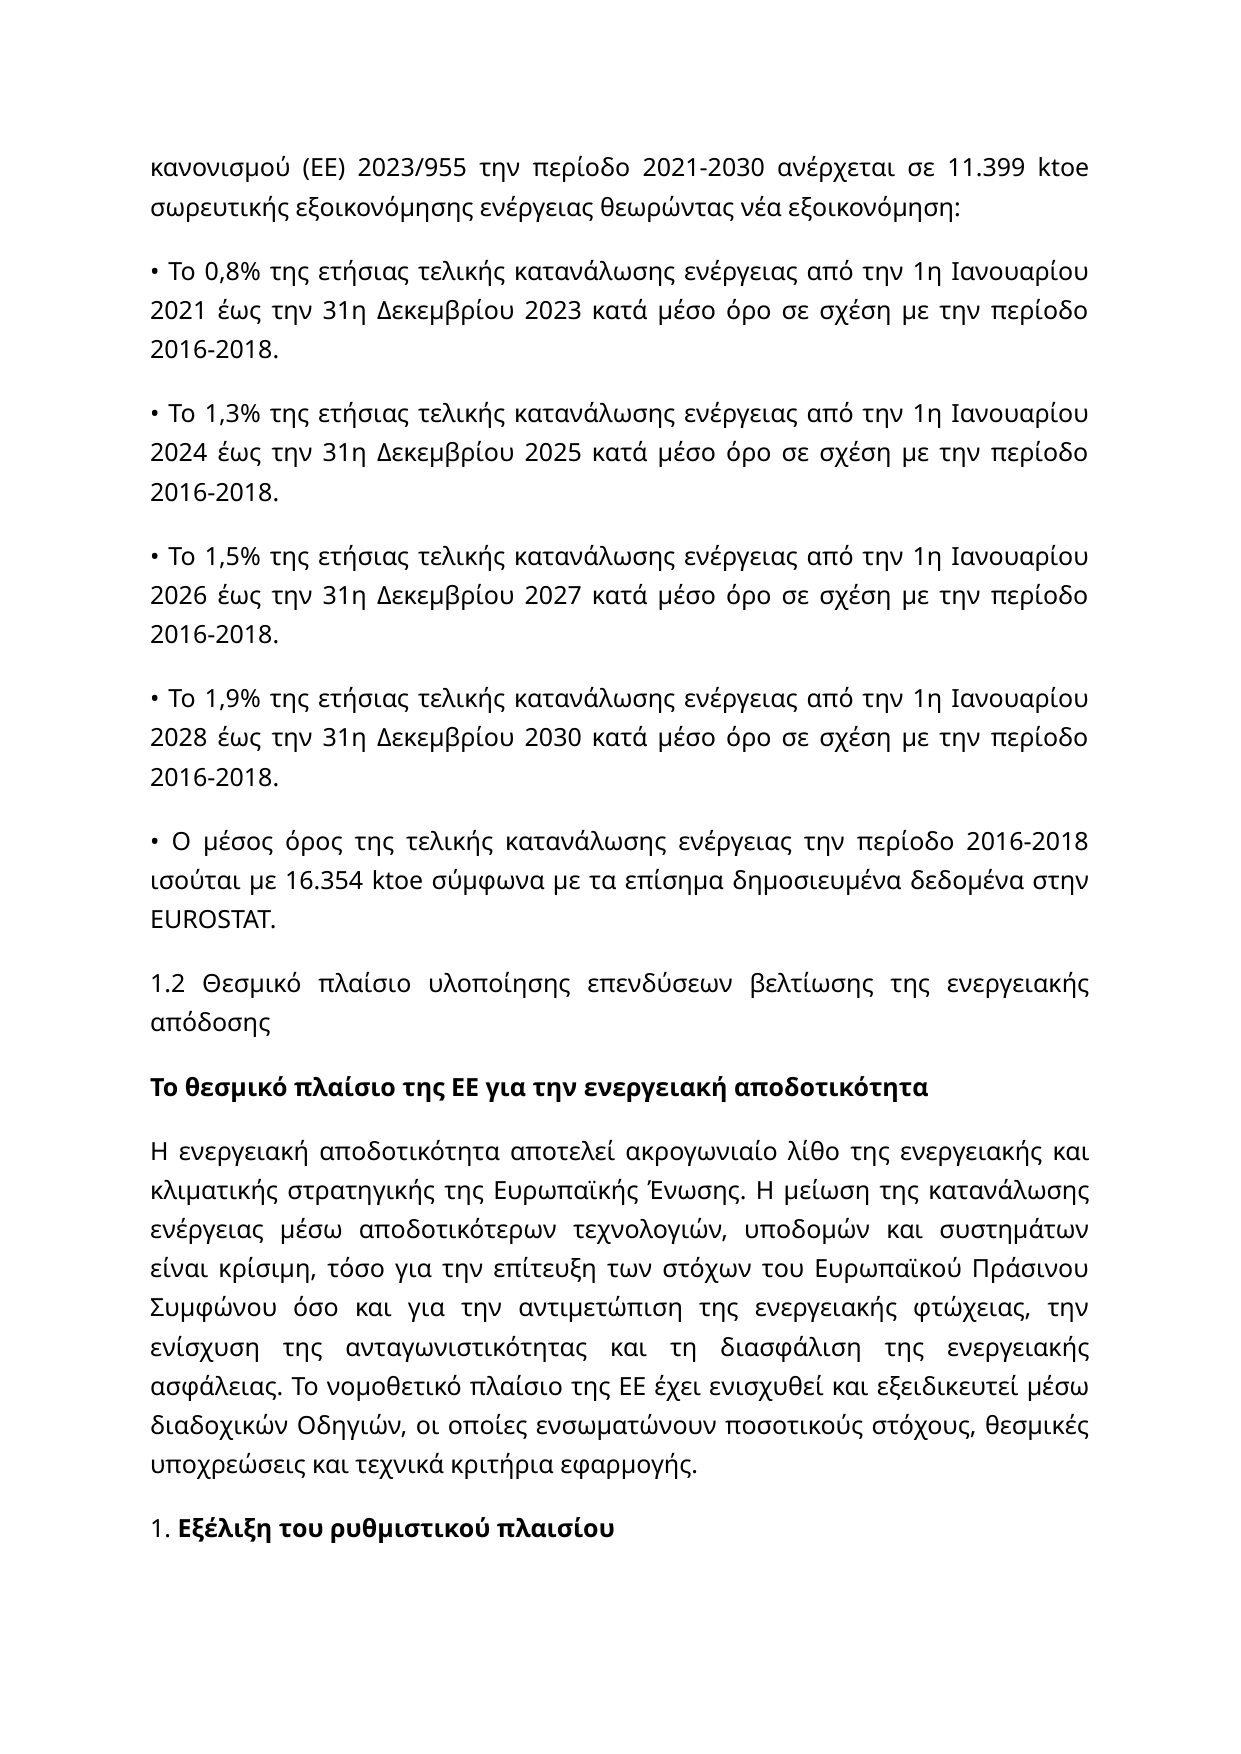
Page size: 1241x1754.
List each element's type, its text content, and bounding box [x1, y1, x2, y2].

text • Ο μέσος όρος της τελικής κατανάλωσης ενέργειας την περίοδο 2016-2018 ισούται με 16.354 ktoe σύμφωνα με τα επίσημα δημοσιευμένα δεδομένα στην EUROSTAT. [150, 823, 1090, 936]
text • Το 1,3% της ετήσιας τελικής κατανάλωσης ενέργειας από την 1η Ιανουαρίου 2024 έως την 31η Δεκεμβρίου 2025 κατά μέσο όρο σε σχέση με την περίοδο 2016-2018. [150, 396, 1090, 508]
text • Το 1,9% της ετήσιας τελικής κατανάλωσης ενέργειας από την 1η Ιανουαρίου 2028 έως την 31η Δεκεμβρίου 2030 κατά μέσο όρο σε σχέση με την περίοδο 2016-2018. [150, 681, 1090, 793]
text κανονισμού (ΕΕ) 2023/955 την περίοδο 2021-2030 ανέρχεται σε 11.399 ktoe σωρευτικής εξοικονόμησης ενέργειας θεωρώντας νέα εξοικονόμηση: [150, 150, 1090, 223]
text 1. Εξέλιξη του ρυθμιστικού πλαισίου [150, 1511, 1090, 1545]
text Η ενεργειακή αποδοτικότητα αποτελεί ακρογωνιαίο λίθο της ενεργειακής και κλιματικής στρατηγικής της Ευρωπαϊκής Ένωσης. Η μείωση της κατανάλωσης ενέργειας μέσω αποδοτικότερων τεχνολογιών, υποδομών και συστημάτων είναι κρίσιμη, τόσο για την επίτευξη των στόχων του Ευρωπαϊκού Πράσινου Συμφώνου όσο και για την αντιμετώπιση της ενεργειακής φτώχειας, την ενίσχυση της ανταγωνιστικότητας και τη διασφάλιση της ενεργειακής ασφάλειας. Το νομοθετικό πλαίσιο της ΕΕ έχει ενισχυθεί και εξειδικευτεί μέσω διαδοχικών Οδηγιών, οι οποίες ενσωματώνουν ποσοτικούς στόχους, θεσμικές υποχρεώσεις και τεχνικά κριτήρια εφαρμογής. [150, 1133, 1090, 1481]
text 1.2 Θεσμικό πλαίσιο υλοποίησης επενδύσεων βελτίωσης της ενεργειακής απόδοσης [150, 966, 1090, 1039]
text Το θεσμικό πλαίσιο της ΕΕ για την ενεργειακή αποδοτικότητα [150, 1069, 1090, 1103]
text • Το 0,8% της ετήσιας τελικής κατανάλωσης ενέργειας από την 1η Ιανουαρίου 2021 έως την 31η Δεκεμβρίου 2023 κατά μέσο όρο σε σχέση με την περίοδο 2016-2018. [150, 253, 1090, 366]
text • Το 1,5% της ετήσιας τελικής κατανάλωσης ενέργειας από την 1η Ιανουαρίου 2026 έως την 31η Δεκεμβρίου 2027 κατά μέσο όρο σε σχέση με την περίοδο 2016-2018. [150, 538, 1090, 651]
